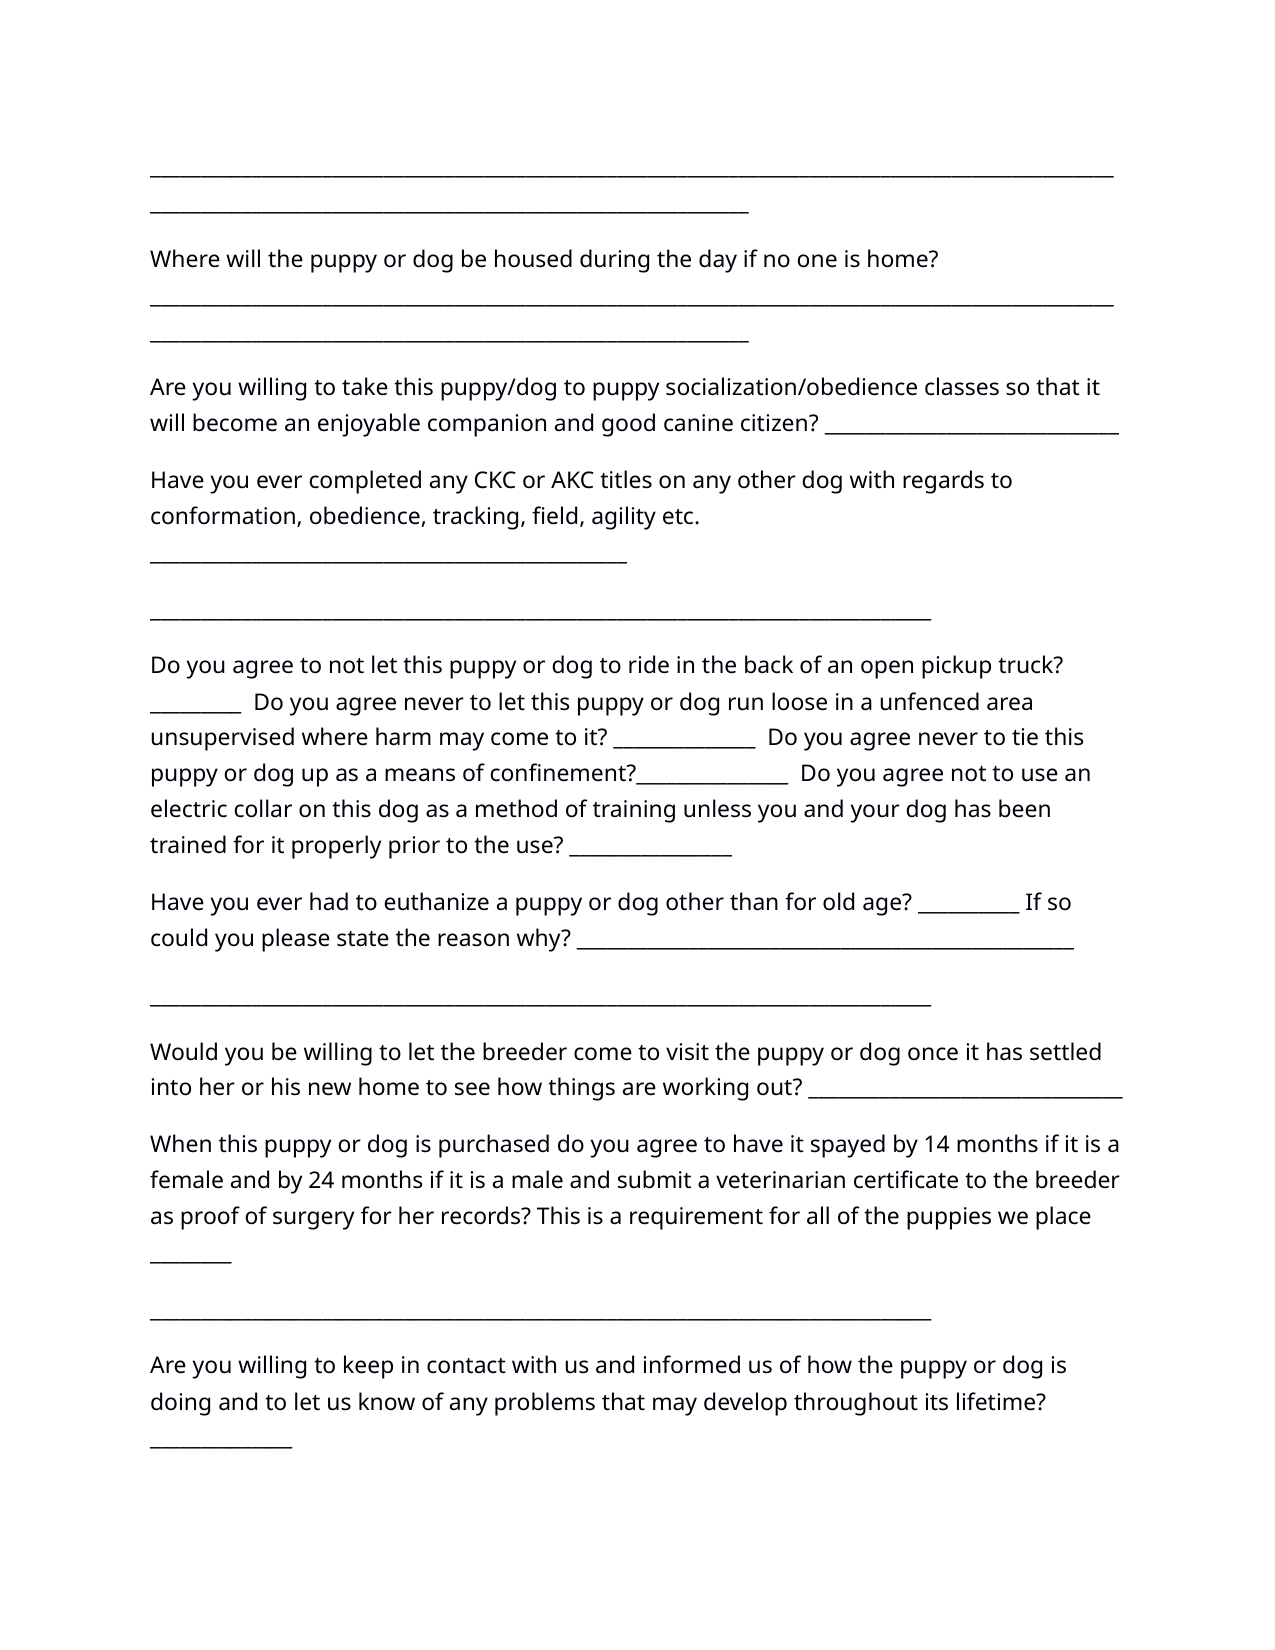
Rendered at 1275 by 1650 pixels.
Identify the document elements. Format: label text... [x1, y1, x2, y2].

text _____________________________________________________________________________ [150, 593, 1125, 624]
text _____________________________________________________________________________ [150, 979, 1125, 1010]
text Do you agree to not let this puppy or dog to ride in the back of an open pickup truck?_________ Do you agree never to let this puppy or dog run loose in a unfenced area unsupervised where harm may come to it? ______________ Do you agree never to tie this puppy or dog up as a means of confinement?_______________ Do you agree not to use an electric collar on this dog as a method of training unless you and your dog has been trained for it properly prior to the use? ________________ [150, 649, 1125, 860]
text Would you be willing to let the breeder come to visit the puppy or dog once it has settled into her or his new home to see how things are working out? _______________________________ [150, 1035, 1125, 1103]
text When this puppy or dog is purchased do you agree to have it spayed by 14 months if it is a female and by 24 months if it is a male and submit a veterinarian certificate to the breeder as proof of surgery for her records? This is a requirement for all of the puppies we place ________ [150, 1128, 1125, 1267]
text _____________________________________________________________________________ [150, 1293, 1125, 1324]
text Are you willing to keep in contact with us and informed us of how the puppy or dog is doing and to let us know of any problems that may develop throughout its lifetime? ______________ [150, 1349, 1125, 1453]
text Are you willing to take this puppy/dog to puppy socialization/obedience classes so that it will become an enjoyable companion and good canine citizen? _____________________________ [150, 371, 1125, 438]
text Where will the puppy or dog be housed during the day if no one is home? __________________________________________________________________________________________________________________________________________________________ [150, 243, 1125, 346]
text __________________________________________________________________________________________________________________________________________________________ [150, 150, 1125, 217]
text Have you ever had to euthanize a puppy or dog other than for old age? __________ If so could you please state the reason why? _________________________________________________ [150, 886, 1125, 953]
text Have you ever completed any CKC or AKC titles on any other dog with regards to conformation, obedience, tracking, field, agility etc. _______________________________________________ [150, 464, 1125, 567]
